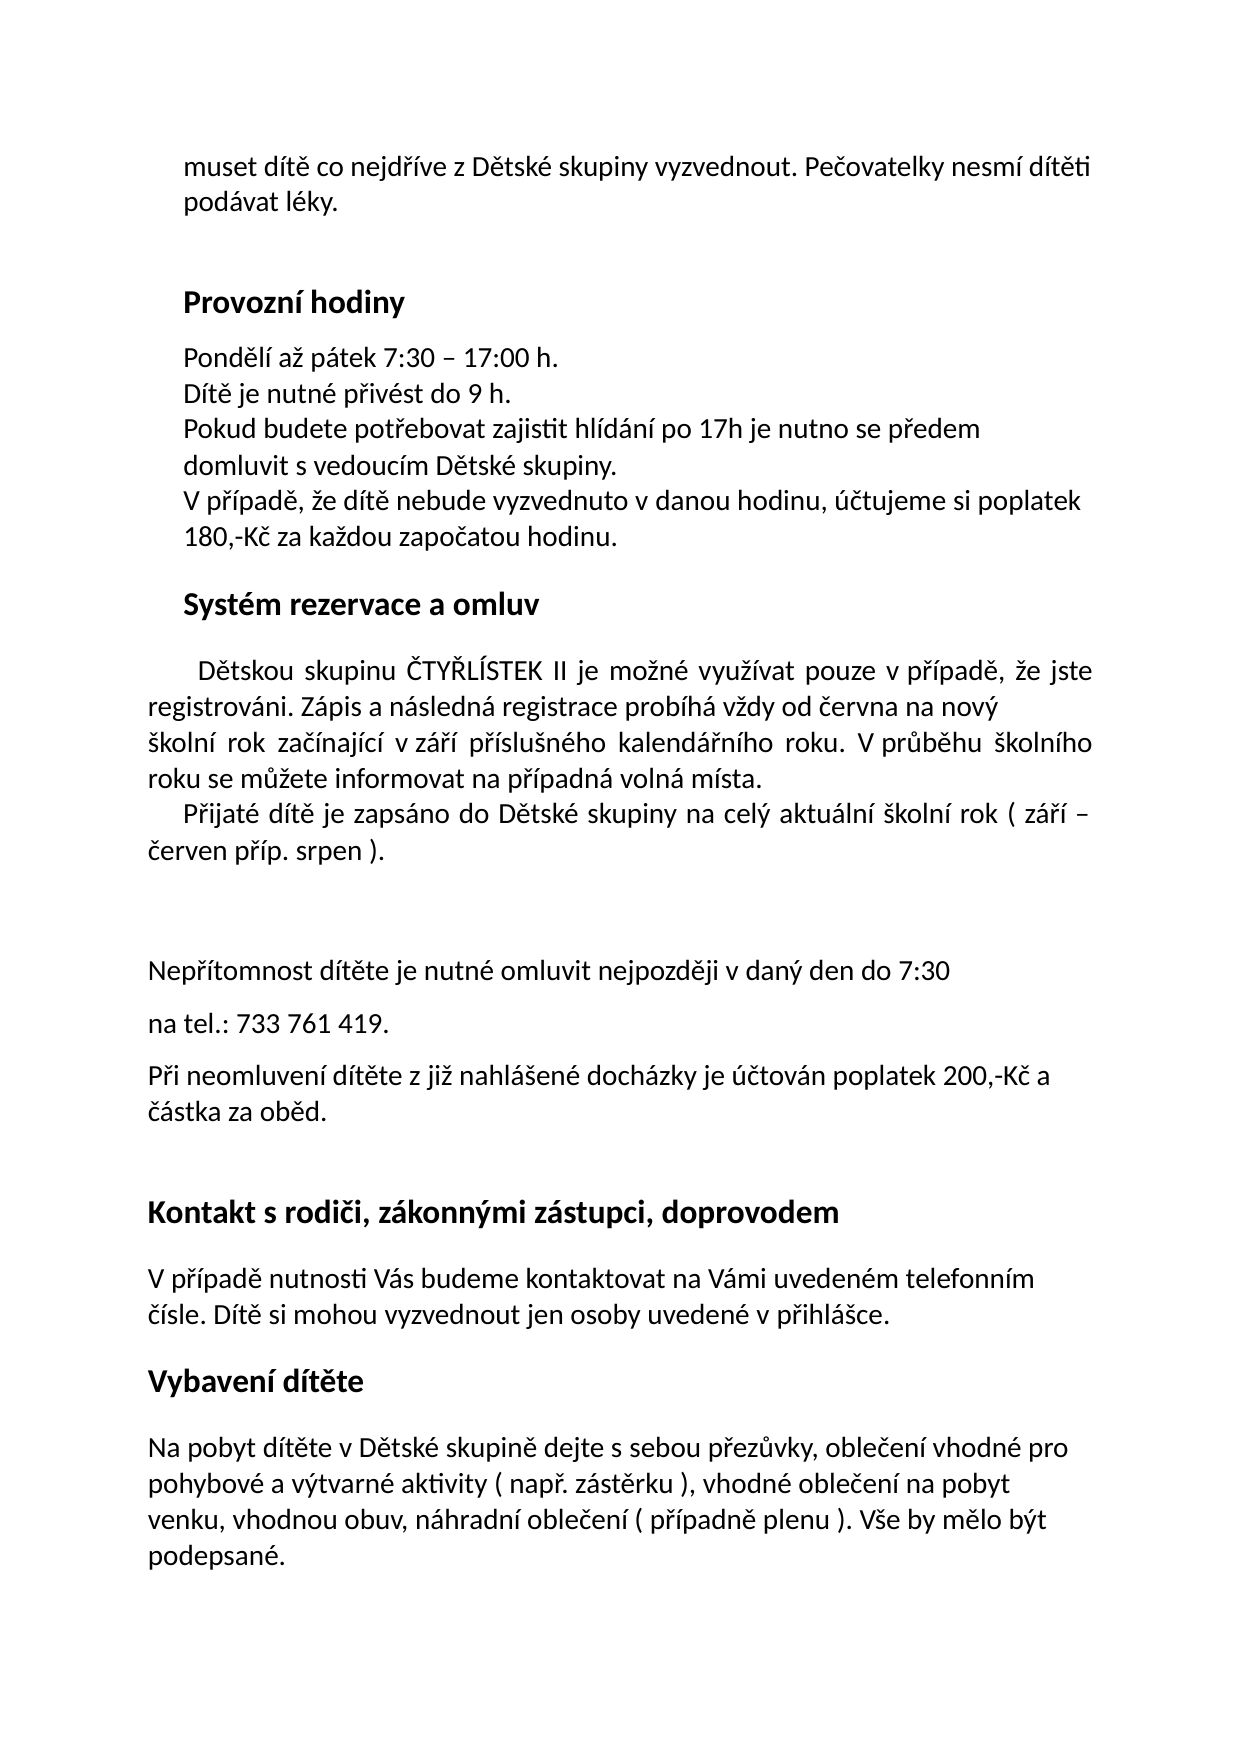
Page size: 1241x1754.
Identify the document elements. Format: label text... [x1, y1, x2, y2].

text V případě nutnosti Vás budeme kontaktovat na Vámi uvedeném telefonním čísle. Dítě si mohou vyzvednout jen osoby uvedené v přihlášce. [148, 1260, 1093, 1332]
text Na pobyt dítěte v Dětské skupině dejte s sebou přezůvky, oblečení vhodné pro pohybové a výtvarné aktivity ( např. zástěrku ), vhodné oblečení na pobyt venku, vhodnou obuv, náhradní oblečení ( případně plenu ). Vše by mělo být podepsané. [148, 1429, 1093, 1573]
text Systém rezervace a omluv [183, 583, 1093, 623]
text Dítě je nutné přivést do 9 h. [183, 375, 1093, 410]
text Přijaté dítě je zapsáno do Dětské skupiny na celý aktuální školní rok ( září – červen příp. srpen ). [148, 796, 1093, 867]
text Kontakt s rodiči, zákonnými zástupci, doprovodem [148, 1191, 1093, 1232]
text školní rok začínající v září příslušného kalendářního roku. V průběhu školního roku se můžete informovat na případná volná místa. [148, 724, 1093, 795]
text Při neomluvení dítěte z již nahlášené docházky je účtován poplatek 200,-Kč a částka za oběd. [148, 1057, 1093, 1129]
text Pondělí až pátek 7:30 – 17:00 h. [183, 339, 1093, 374]
text Dětskou skupinu ČTYŘLÍSTEK II je možné využívat pouze v případě, že jste registrováni. Zápis a následná registrace probíhá vždy od června na nový [148, 652, 1093, 723]
text Provozní hodiny [183, 281, 1093, 322]
text Nepřítomnost dítěte je nutné omluvit nejpozději v daný den do 7:30 [148, 952, 1093, 988]
text V případě, že dítě nebude vyzvednuto v danou hodinu, účtujeme si poplatek 180,-Kč za každou započatou hodinu. [183, 482, 1093, 554]
text Vybavení dítěte [148, 1360, 1093, 1401]
text na tel.: 733 761 419. [148, 1005, 1093, 1040]
text Pokud budete potřebovat zajistit hlídání po 17h je nutno se předem domluvit s vedoucím Dětské skupiny. [183, 411, 1093, 482]
text muset dítě co nejdříve z Dětské skupiny vyzvednout. Pečovatelky nesmí dítěti podávat léky. [183, 148, 1093, 219]
